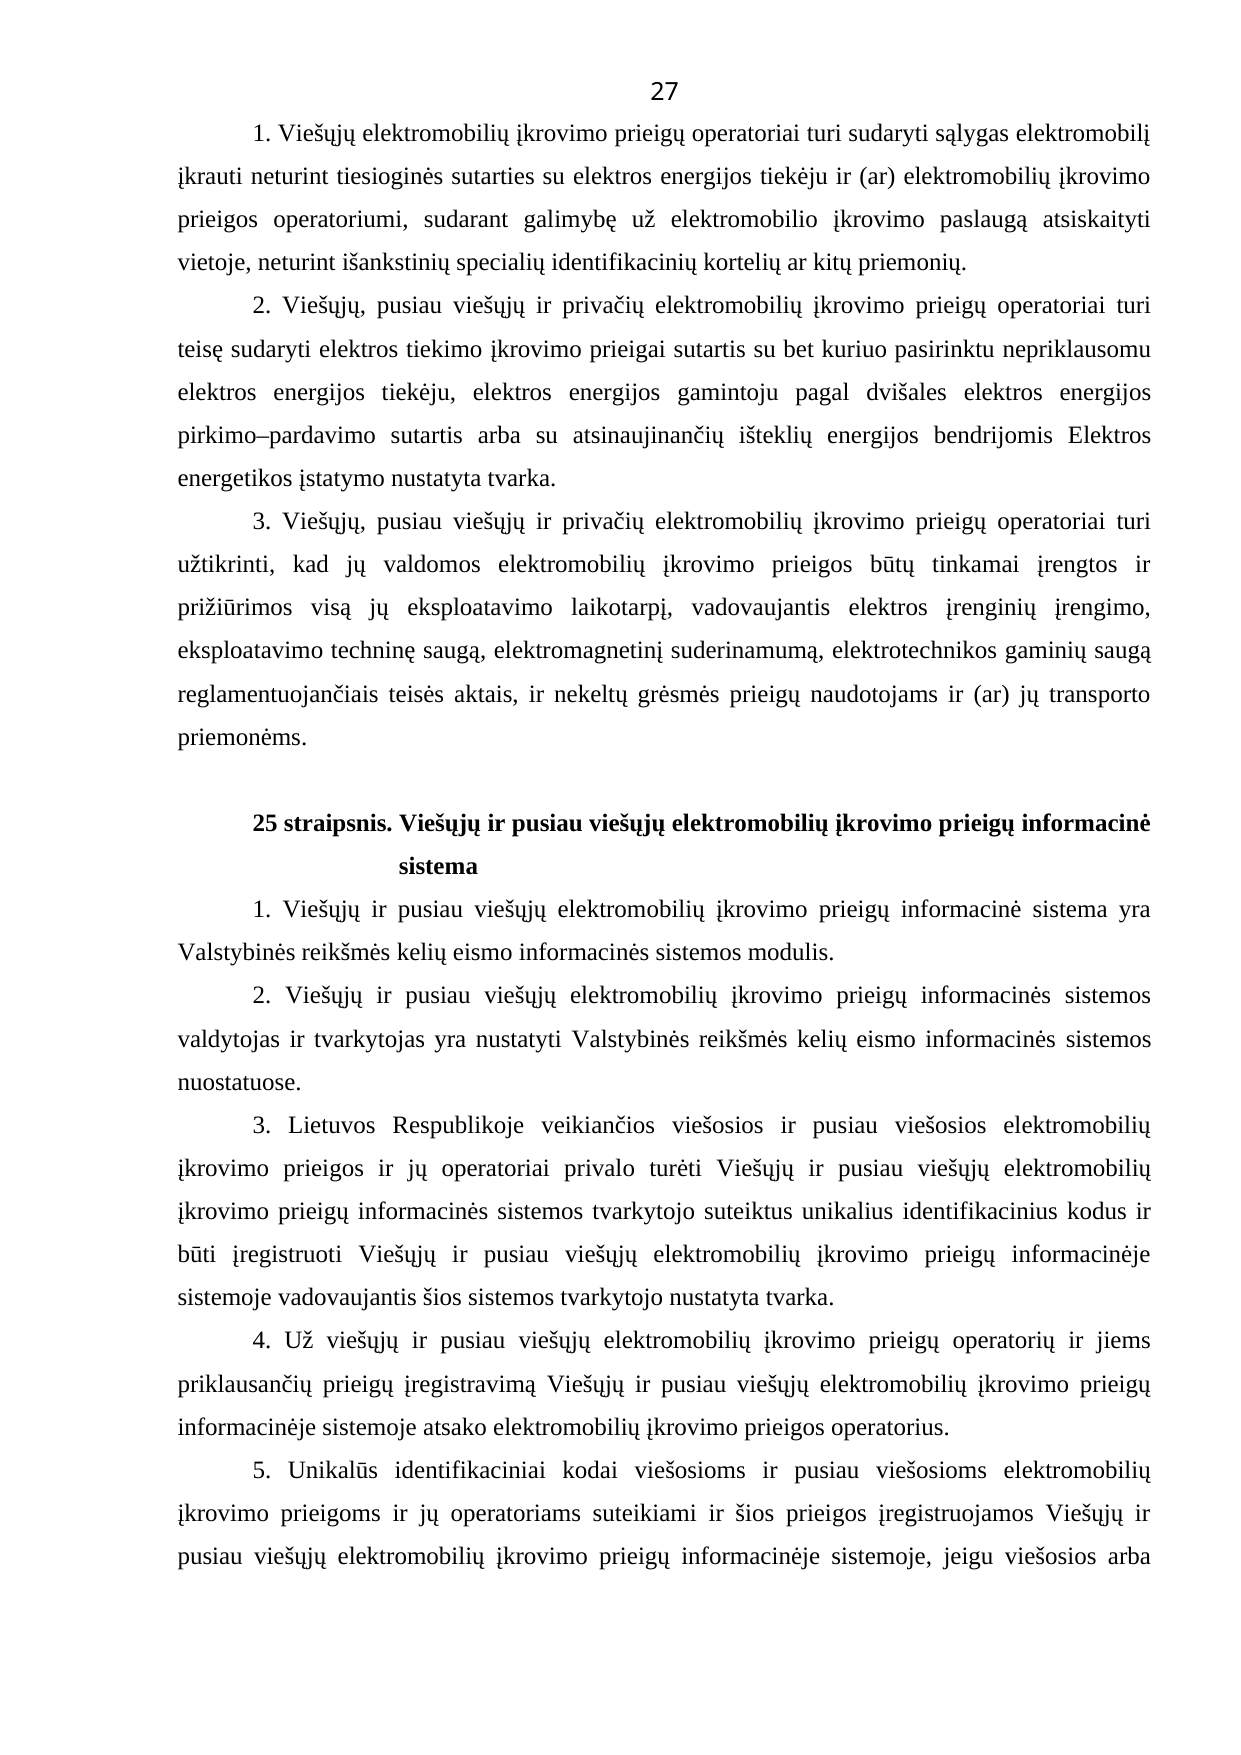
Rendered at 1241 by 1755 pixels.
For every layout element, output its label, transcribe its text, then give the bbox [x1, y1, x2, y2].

text 3. Viešųjų, pusiau viešųjų ir privačių elektromobilių įkrovimo prieigų operatoriai turi užtikrinti, kad jų valdomos elektromobilių įkrovimo prieigos būtų tinkamai įrengtos ir prižiūrimos visą jų eksploatavimo laikotarpį, vadovaujantis elektros įrenginių įrengimo, eksploatavimo techninę saugą, elektromagnetinį suderinamumą, elektrotechnikos gaminių saugą reglamentuojančiais teisės aktais, ir nekeltų grėsmės prieigų naudotojams ir (ar) jų transporto priemonėms. [177, 506, 1152, 751]
text 1. Viešųjų elektromobilių įkrovimo prieigų operatoriai turi sudaryti sąlygas elektromobilį įkrauti neturint tiesioginės sutarties su elektros energijos tiekėju ir (ar) elektromobilių įkrovimo prieigos operatoriumi, sudarant galimybę už elektromobilio įkrovimo paslaugą atsiskaityti vietoje, neturint išankstinių specialių identifikacinių kortelių ar kitų priemonių. [177, 118, 1152, 276]
text 4. Už viešųjų ir pusiau viešųjų elektromobilių įkrovimo prieigų operatorių ir jiems priklausančių prieigų įregistravimą Viešųjų ir pusiau viešųjų elektromobilių įkrovimo prieigų informacinėje sistemoje atsako elektromobilių įkrovimo prieigos operatorius. [177, 1326, 1152, 1441]
text 5. Unikalūs identifikaciniai kodai viešosioms ir pusiau viešosioms elektromobilių įkrovimo prieigoms ir jų operatoriams suteikiami ir šios prieigos įregistruojamos Viešųjų ir pusiau viešųjų elektromobilių įkrovimo prieigų informacinėje sistemoje, jeigu viešosios arba [177, 1455, 1152, 1570]
text 1. Viešųjų ir pusiau viešųjų elektromobilių įkrovimo prieigų informacinė sistema yra Valstybinės reikšmės kelių eismo informacinės sistemos modulis. [177, 894, 1152, 966]
text 2. Viešųjų, pusiau viešųjų ir privačių elektromobilių įkrovimo prieigų operatoriai turi teisę sudaryti elektros tiekimo įkrovimo prieigai sutartis su bet kuriuo pasirinktu nepriklausomu elektros energijos tiekėju, elektros energijos gamintoju pagal dvišales elektros energijos pirkimo–pardavimo sutartis arba su atsinaujinančių išteklių energijos bendrijomis Elektros energetikos įstatymo nustatyta tvarka. [177, 291, 1152, 492]
text 3. Lietuvos Respublikoje veikiančios viešosios ir pusiau viešosios elektromobilių įkrovimo prieigos ir jų operatoriai privalo turėti Viešųjų ir pusiau viešųjų elektromobilių įkrovimo prieigų informacinės sistemos tvarkytojo suteiktus unikalius identifikacinius kodus ir būti įregistruoti Viešųjų ir pusiau viešųjų elektromobilių įkrovimo prieigų informacinėje sistemoje vadovaujantis šios sistemos tvarkytojo nustatyta tvarka. [177, 1110, 1152, 1311]
text 2. Viešųjų ir pusiau viešųjų elektromobilių įkrovimo prieigų informacinės sistemos valdytojas ir tvarkytojas yra nustatyti Valstybinės reikšmės kelių eismo informacinės sistemos nuostatuose. [177, 981, 1152, 1096]
text 25 straipsnis. Viešųjų ir pusiau viešųjų elektromobilių įkrovimo prieigų informacinė sistema [252, 808, 1152, 880]
